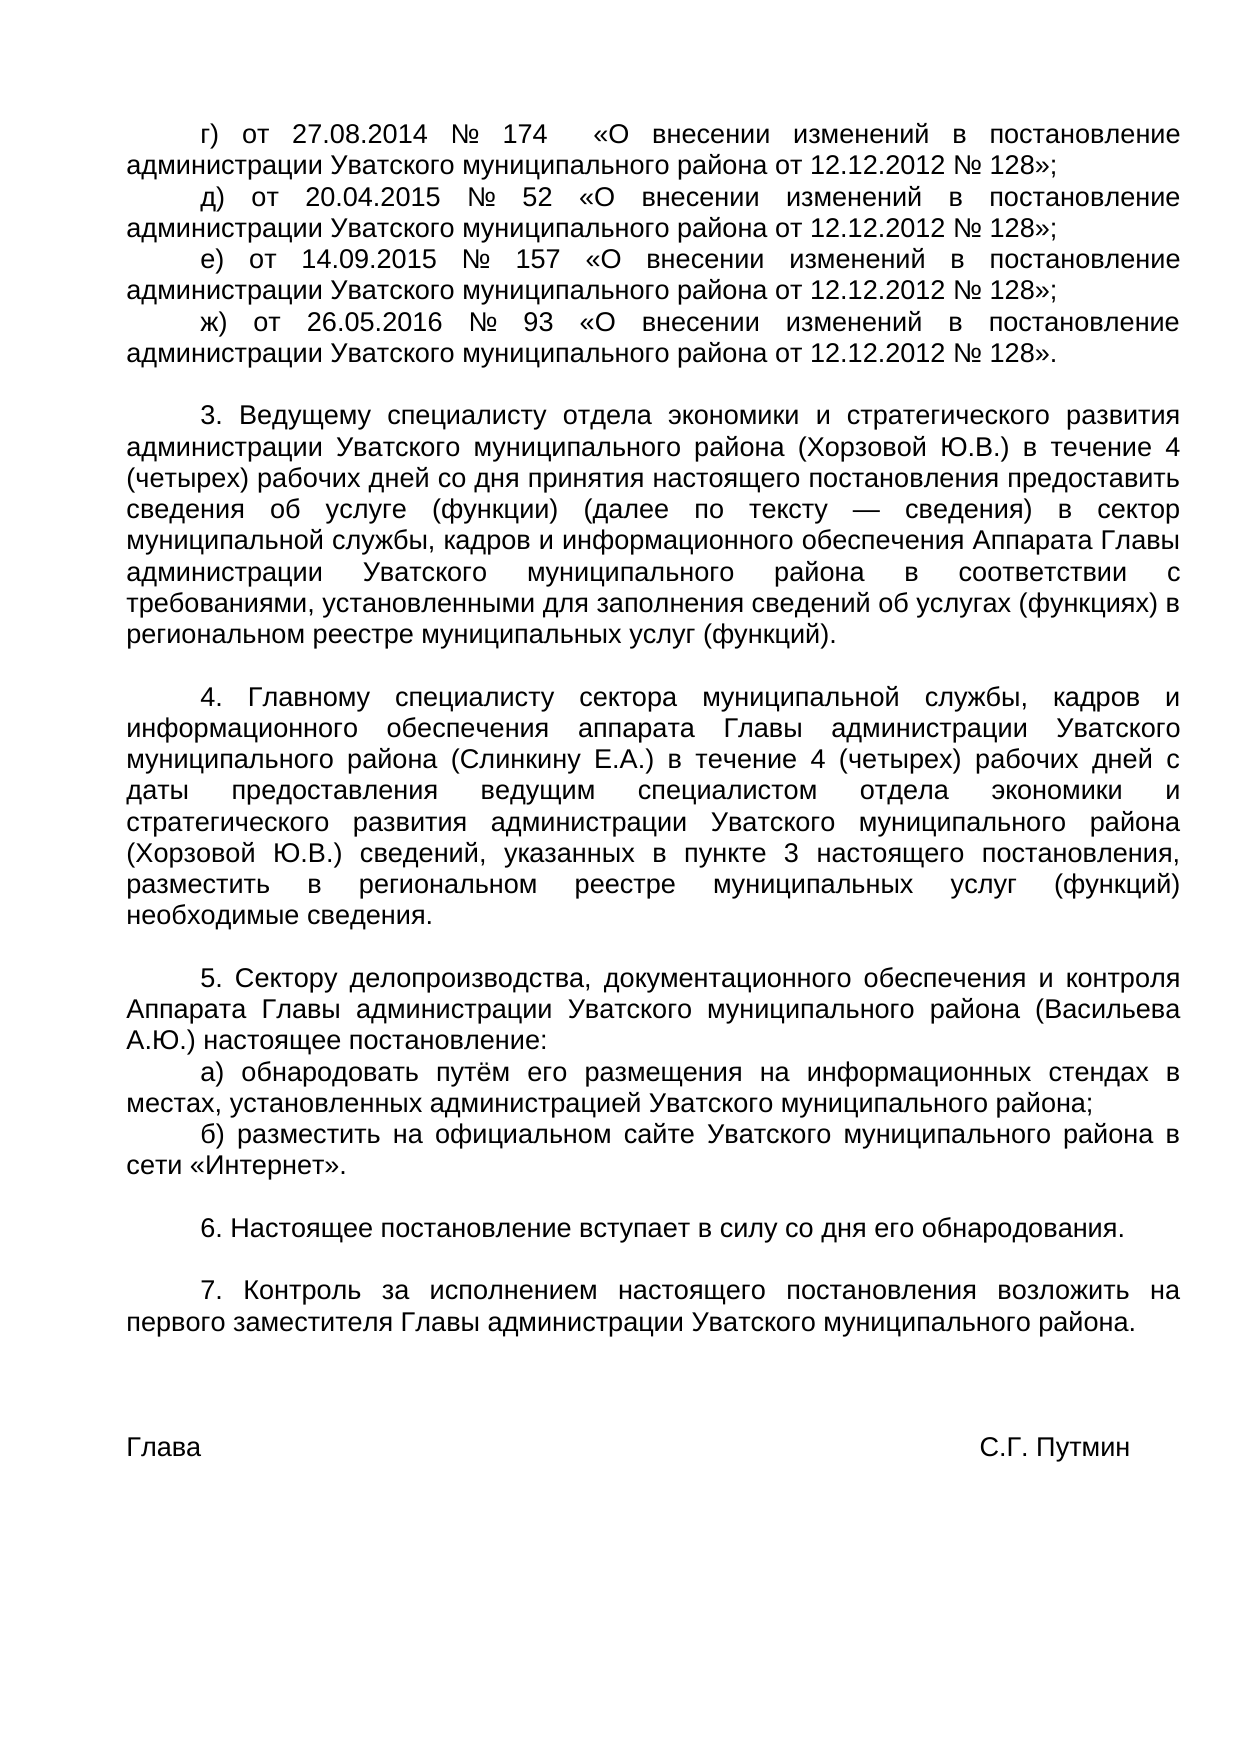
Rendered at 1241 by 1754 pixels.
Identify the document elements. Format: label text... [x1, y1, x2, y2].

text д) от 20.04.2015 № 52 «О внесении изменений в постановление администрации Уватского муниципального района от 12.12.2012 № 128»; [126, 181, 1181, 243]
text 4. Главному специалисту сектора муниципальной службы, кадров и информационного обеспечения аппарата Главы администрации Уватского муниципального района (Слинкину Е.А.) в течение 4 (четырех) рабочих дней с даты предоставления ведущим специалистом отдела экономики и стратегического развития администрации Уватского муниципального района (Хорзовой Ю.В.) сведений, указанных в пункте 3 настоящего постановления, разместить в региональном реестре муниципальных услуг (функций) необходимые сведения. [126, 681, 1181, 931]
text 6. Настоящее постановление вступает в силу со дня его обнародования. [126, 1212, 1181, 1243]
text 3. Ведущему специалисту отдела экономики и стратегического развития администрации Уватского муниципального района (Хорзовой Ю.В.) в течение 4 (четырех) рабочих дней со дня принятия настоящего постановления предоставить сведения об услуге (функции) (далее по тексту — сведения) в сектор муниципальной службы, кадров и информационного обеспечения Аппарата Главы администрации Уватского муниципального района в соответствии с требованиями, установленными для заполнения сведений об услугах (функциях) в региональном реестре муниципальных услуг (функций). [126, 399, 1181, 649]
text 7. Контроль за исполнением настоящего постановления возложить на первого заместителя Главы администрации Уватского муниципального района. [126, 1274, 1181, 1337]
text 5. Сектору делопроизводства, документационного обеспечения и контроля Аппарата Главы администрации Уватского муниципального района (Васильева А.Ю.) настоящее постановление: [126, 962, 1181, 1056]
text б) разместить на официальном сайте Уватского муниципального района в сети «Интернет». [126, 1118, 1181, 1181]
text Глава С.Г. Путмин [126, 1431, 1181, 1462]
text а) обнародовать путём его размещения на информационных стендах в местах, установленных администрацией Уватского муниципального района; [126, 1056, 1181, 1118]
text е) от 14.09.2015 № 157 «О внесении изменений в постановление администрации Уватского муниципального района от 12.12.2012 № 128»; [126, 243, 1181, 306]
text ж) от 26.05.2016 № 93 «О внесении изменений в постановление администрации Уватского муниципального района от 12.12.2012 № 128». [126, 306, 1181, 368]
text г) от 27.08.2014 № 174 «О внесении изменений в постановление администрации Уватского муниципального района от 12.12.2012 № 128»; [126, 118, 1181, 181]
